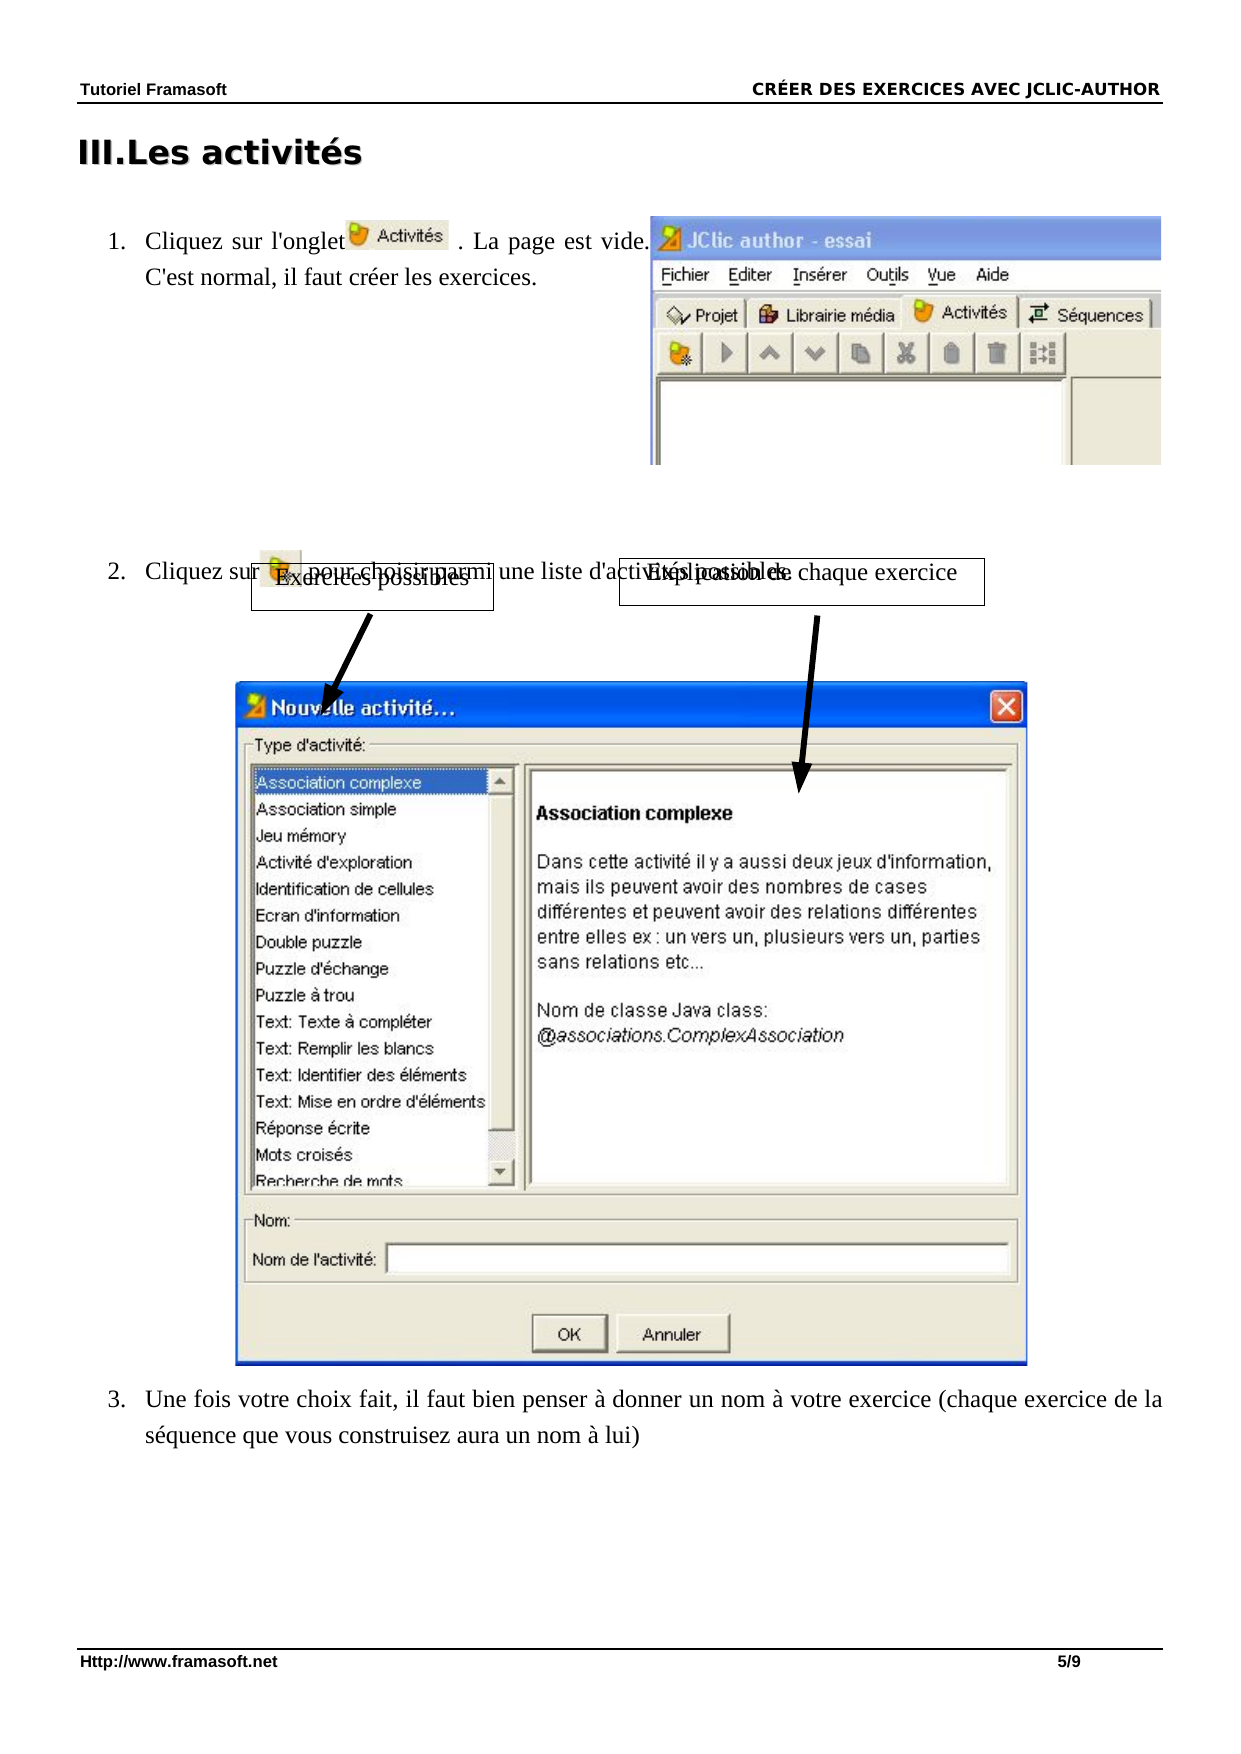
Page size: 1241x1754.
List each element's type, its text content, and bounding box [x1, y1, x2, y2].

list Cliquez sur pour choisir parmi une liste d'activités possibles. [375, 564, 493, 586]
subtitle Les activités [77, 134, 1163, 172]
list Cliquez sur pour choisir parmi une liste d'activités possibles. [302, 564, 380, 586]
list Cliquez sur pour choisir parmi une liste d'activités possibles. [620, 559, 984, 586]
list Cliquez sur pour choisir parmi une liste d'activités possibles. [302, 550, 1163, 586]
list Une fois votre choix fait, il faut bien penser à donner un nom à votre exercice (chaque exercice de la séquence que vous construisez aura un nom à lui) [107, 1385, 1163, 1449]
picture [259, 564, 302, 587]
picture [345, 220, 449, 250]
list Cliquez sur l'onglet . La page est vide. C'est normal, il faut créer les exercices. [107, 220, 650, 290]
picture [259, 550, 302, 563]
picture [650, 216, 1162, 465]
list Cliquez sur pour choisir parmi une liste d'activités possibles. [107, 550, 259, 586]
picture [235, 681, 1028, 1366]
